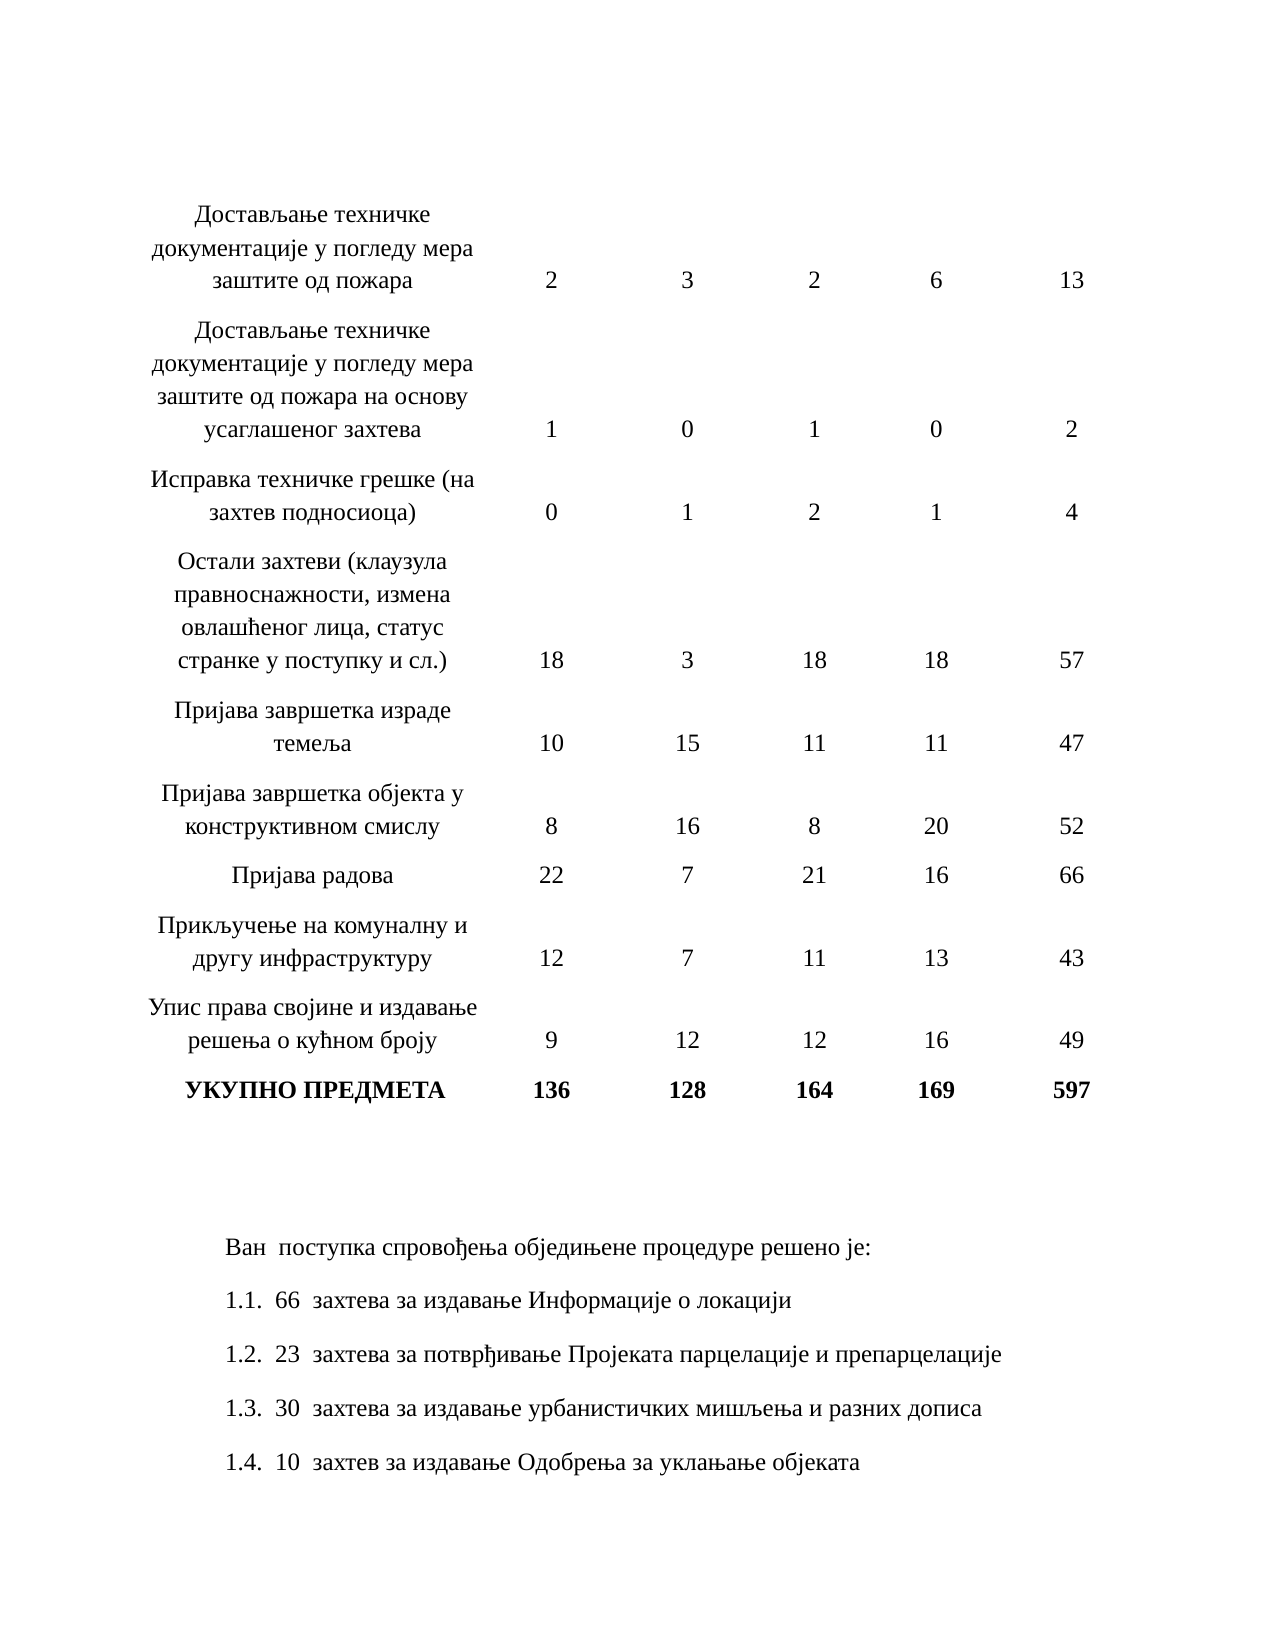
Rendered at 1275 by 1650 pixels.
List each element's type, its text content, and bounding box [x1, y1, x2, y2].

table_cell 12 [753, 993, 876, 1075]
table_cell 1 [753, 315, 876, 464]
table_cell Прикључење на комуналну и другу инфраструктуру [144, 910, 481, 992]
table_cell 13 [997, 200, 1146, 315]
text Ван поступка спровођења обједињене процедуре решено је: [150, 1232, 1125, 1260]
text 1.1. 66 захтева за издавање Информације о локацији [150, 1285, 1125, 1314]
table_cell 21 [753, 860, 876, 910]
table_cell 43 [997, 910, 1146, 992]
table_cell 20 [876, 778, 997, 860]
table_cell Достављање техничке документације у погледу мера заштите од пожара на основу усаглашеног захтева [144, 315, 481, 464]
table_cell 13 [876, 910, 997, 992]
table_cell [753, 150, 876, 199]
table_cell 0 [481, 464, 622, 546]
table_cell 47 [997, 695, 1146, 778]
table_cell 2 [481, 200, 622, 315]
table_cell 597 [997, 1075, 1146, 1125]
table_cell 4 [997, 464, 1146, 546]
table_cell Исправка техничке грешке (на захтев подносиоца) [144, 464, 481, 546]
table_cell 0 [622, 315, 753, 464]
table_cell 3 [622, 546, 753, 695]
table_cell [876, 150, 997, 199]
table_cell Остали захтеви (клаузула правноснажности, измена овлашћеног лица, статус странке у поступку и сл.) [144, 546, 481, 695]
table_cell [997, 150, 1146, 199]
table_cell 11 [876, 695, 997, 778]
table_cell Достављање техничке документације у погледу мера заштите од пожара [144, 200, 481, 315]
table_cell [481, 150, 622, 199]
table_cell 164 [753, 1075, 876, 1125]
table_cell 16 [622, 778, 753, 860]
table_cell 169 [876, 1075, 997, 1125]
table_cell 8 [753, 778, 876, 860]
table_cell 22 [481, 860, 622, 910]
table_cell 52 [997, 778, 1146, 860]
table_cell 15 [622, 695, 753, 778]
table_cell Пријава завршетка објекта у конструктивном смислу [144, 778, 481, 860]
table_cell 16 [876, 993, 997, 1075]
table_cell 0 [876, 315, 997, 464]
table_cell 12 [622, 993, 753, 1075]
table_cell 6 [876, 200, 997, 315]
text 1.2. 23 захтева за потврђивање Пројеката парцелације и препарцелације [150, 1339, 1125, 1368]
table_cell Пријава завршетка израде темеља [144, 695, 481, 778]
table_cell 11 [753, 910, 876, 992]
table_cell 1 [622, 464, 753, 546]
table_cell 57 [997, 546, 1146, 695]
table_cell Упис права својине и издавање решења о кућном броју [144, 993, 481, 1075]
table_cell 16 [876, 860, 997, 910]
table_cell [622, 150, 753, 199]
table_cell 136 [481, 1075, 622, 1125]
table_cell УКУПНО ПРЕДМЕТА [144, 1075, 481, 1125]
table_cell 2 [753, 464, 876, 546]
table_cell 1 [876, 464, 997, 546]
table_cell 12 [481, 910, 622, 992]
text 1.4. 10 захтев за издавање Одобрења за уклањање објеката [150, 1447, 1125, 1476]
table_cell [144, 150, 481, 199]
table_cell 18 [753, 546, 876, 695]
table_cell 66 [997, 860, 1146, 910]
table_cell 9 [481, 993, 622, 1075]
table_cell 2 [997, 315, 1146, 464]
table_cell 18 [876, 546, 997, 695]
text 1.3. 30 захтева за издавање урбанистичких мишљења и разних дописа [150, 1393, 1125, 1422]
table_cell 1 [481, 315, 622, 464]
table_cell 2 [753, 200, 876, 315]
table_cell 7 [622, 860, 753, 910]
table_cell 11 [753, 695, 876, 778]
table_cell 10 [481, 695, 622, 778]
table_cell 7 [622, 910, 753, 992]
table_cell 3 [622, 200, 753, 315]
table_cell Пријава радова [144, 860, 481, 910]
table_cell 128 [622, 1075, 753, 1125]
table_cell 18 [481, 546, 622, 695]
table_cell 49 [997, 993, 1146, 1075]
table_cell 8 [481, 778, 622, 860]
